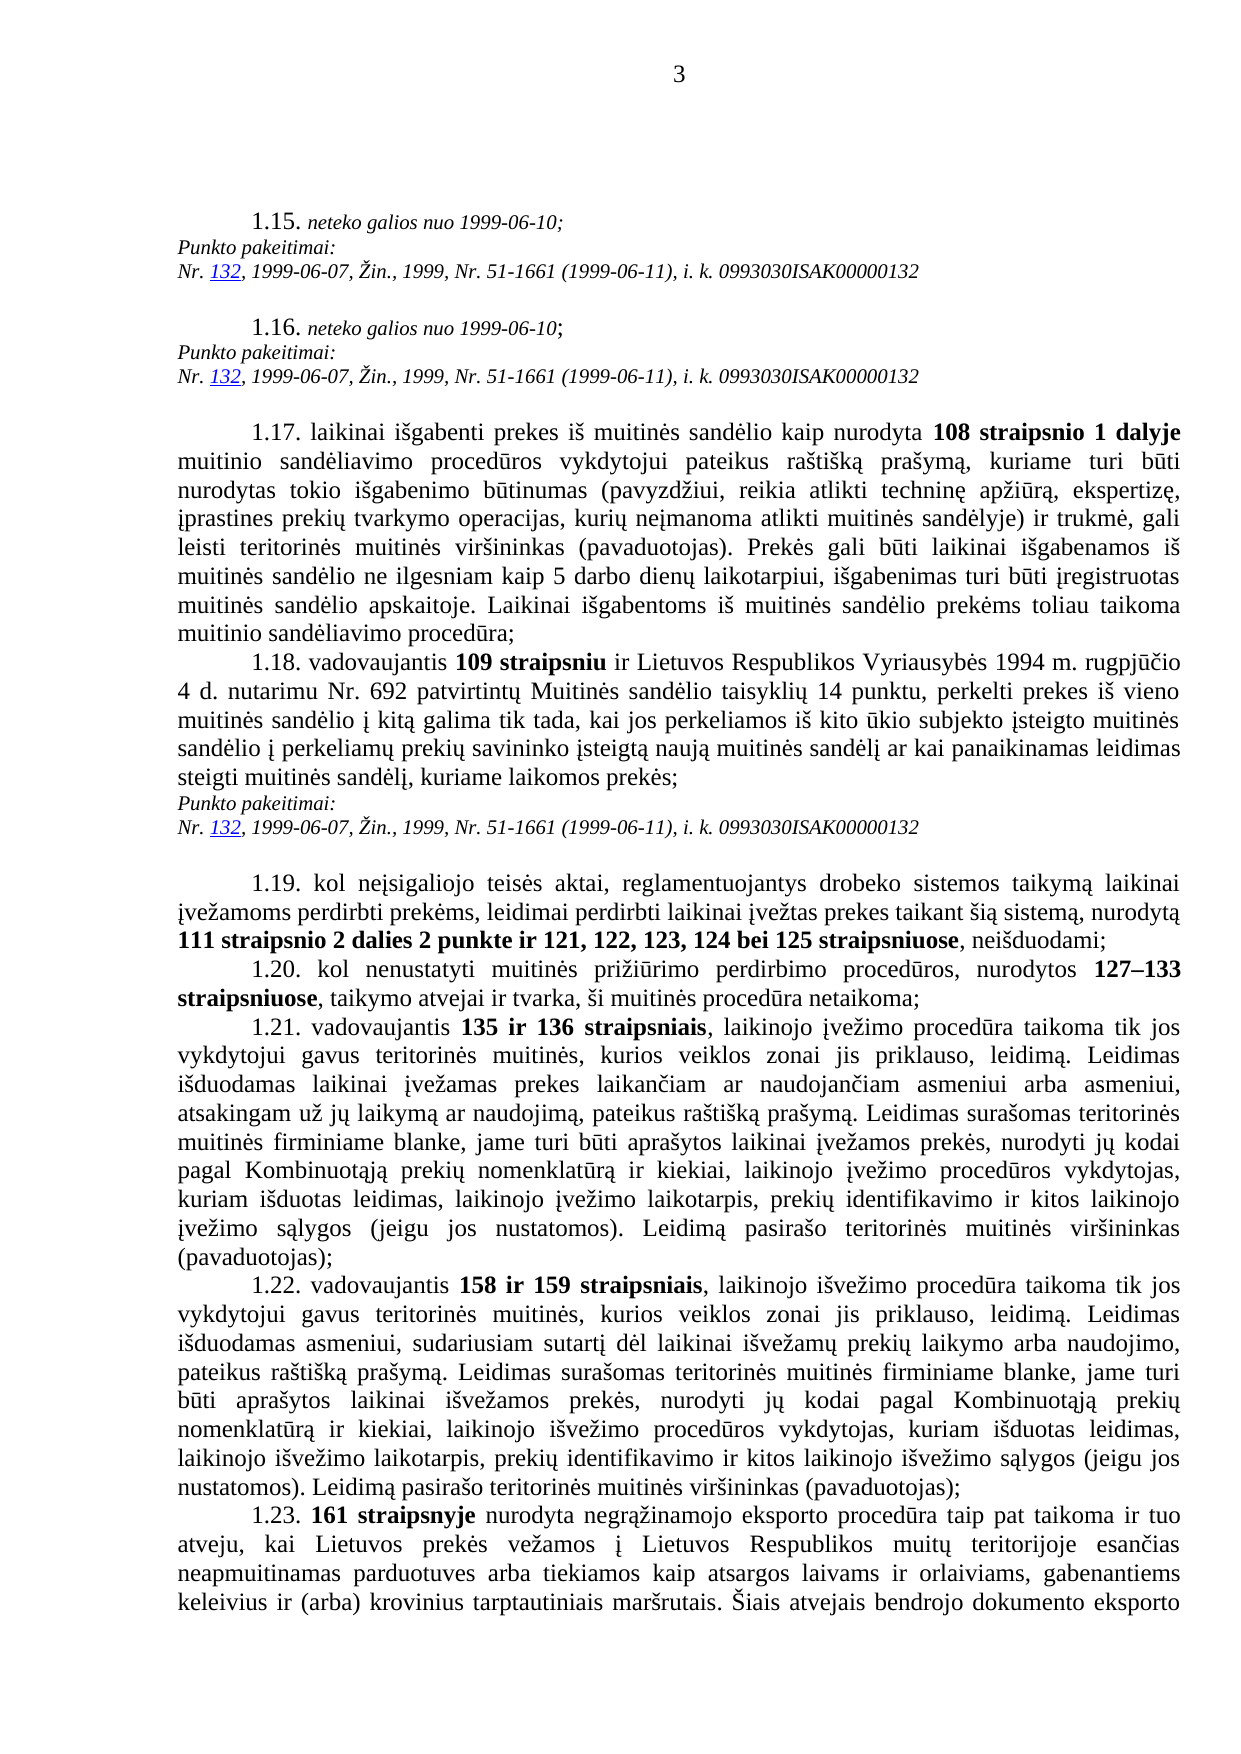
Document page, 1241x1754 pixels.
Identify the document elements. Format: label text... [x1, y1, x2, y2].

text Nr. 132, 1999-06-07, Žin., 1999, Nr. 51-1661 (1999-06-11), i. k. 0993030ISAK00000132 [177, 815, 1181, 839]
text 1.19. kol neįsigaliojo teisės aktai, reglamentuojantys drobeko sistemos taikymą laikinai įvežamoms perdirbti prekėms, leidimai perdirbti laikinai įvežtas prekes taikant šią sistemą, nurodytą 111 straipsnio 2 dalies 2 punkte ir 121, 122, 123, 124 bei 125 straipsniuose, neišduodami; [177, 868, 1181, 954]
text 1.23. 161 straipsnyje nurodyta negrąžinamojo eksporto procedūra taip pat taikoma ir tuo atveju, kai Lietuvos prekės vežamos į Lietuvos Respublikos muitų teritorijoje esančias neapmuitinamas parduotuves arba tiekiamos kaip atsargos laivams ir orlaiviams, gabenantiems keleivius ir (arba) krovinius tarptautiniais maršrutais. Šiais atvejais bendrojo dokumento eksporto [177, 1500, 1181, 1615]
text Punkto pakeitimai: [177, 235, 1181, 259]
text 1.20. kol nenustatyti muitinės prižiūrimo perdirbimo procedūros, nurodytos 127–133 straipsniuose, taikymo atvejai ir tvarka, ši muitinės procedūra netaikoma; [177, 954, 1181, 1012]
text Nr. 132, 1999-06-07, Žin., 1999, Nr. 51-1661 (1999-06-11), i. k. 0993030ISAK00000132 [177, 259, 1181, 283]
text 1.18. vadovaujantis 109 straipsniu ir Lietuvos Respublikos Vyriausybės 1994 m. rugpjūčio 4 d. nutarimu Nr. 692 patvirtintų Muitinės sandėlio taisyklių 14 punktu, perkelti prekes iš vieno muitinės sandėlio į kitą galima tik tada, kai jos perkeliamos iš kito ūkio subjekto įsteigto muitinės sandėlio į perkeliamų prekių savininko įsteigtą naują muitinės sandėlį ar kai panaikinamas leidimas steigti muitinės sandėlį, kuriame laikomos prekės; [177, 647, 1181, 791]
text Punkto pakeitimai: [177, 791, 1181, 815]
text 1.21. vadovaujantis 135 ir 136 straipsniais, laikinojo įvežimo procedūra taikoma tik jos vykdytojui gavus teritorinės muitinės, kurios veiklos zonai jis priklauso, leidimą. Leidimas išduodamas laikinai įvežamas prekes laikančiam ar naudojančiam asmeniui arba asmeniui, atsakingam už jų laikymą ar naudojimą, pateikus raštišką prašymą. Leidimas surašomas teritorinės muitinės firminiame blanke, jame turi būti aprašytos laikinai įvežamos prekės, nurodyti jų kodai pagal Kombinuotąją prekių nomenklatūrą ir kiekiai, laikinojo įvežimo procedūros vykdytojas, kuriam išduotas leidimas, laikinojo įvežimo laikotarpis, prekių identifikavimo ir kitos laikinojo įvežimo sąlygos (jeigu jos nustatomos). Leidimą pasirašo teritorinės muitinės viršininkas (pavaduotojas); [177, 1012, 1181, 1270]
text 1.22. vadovaujantis 158 ir 159 straipsniais, laikinojo išvežimo procedūra taikoma tik jos vykdytojui gavus teritorinės muitinės, kurios veiklos zonai jis priklauso, leidimą. Leidimas išduodamas asmeniui, sudariusiam sutartį dėl laikinai išvežamų prekių laikymo arba naudojimo, pateikus raštišką prašymą. Leidimas surašomas teritorinės muitinės firminiame blanke, jame turi būti aprašytos laikinai išvežamos prekės, nurodyti jų kodai pagal Kombinuotąją prekių nomenklatūrą ir kiekiai, laikinojo išvežimo procedūros vykdytojas, kuriam išduotas leidimas, laikinojo išvežimo laikotarpis, prekių identifikavimo ir kitos laikinojo išvežimo sąlygos (jeigu jos nustatomos). Leidimą pasirašo teritorinės muitinės viršininkas (pavaduotojas); [177, 1270, 1181, 1500]
text 1.15. neteko galios nuo 1999-06-10; [177, 206, 1181, 235]
text 1.16. neteko galios nuo 1999-06-10; [177, 312, 1181, 340]
text 1.17. laikinai išgabenti prekes iš muitinės sandėlio kaip nurodyta 108 straipsnio 1 dalyje muitinio sandėliavimo procedūros vykdytojui pateikus raštišką prašymą, kuriame turi būti nurodytas tokio išgabenimo būtinumas (pavyzdžiui, reikia atlikti techninę apžiūrą, ekspertizę, įprastines prekių tvarkymo operacijas, kurių neįmanoma atlikti muitinės sandėlyje) ir trukmė, gali leisti teritorinės muitinės viršininkas (pavaduotojas). Prekės gali būti laikinai išgabenamos iš muitinės sandėlio ne ilgesniam kaip 5 darbo dienų laikotarpiui, išgabenimas turi būti įregistruotas muitinės sandėlio apskaitoje. Laikinai išgabentoms iš muitinės sandėlio prekėms toliau taikoma muitinio sandėliavimo procedūra; [177, 417, 1181, 647]
text Nr. 132, 1999-06-07, Žin., 1999, Nr. 51-1661 (1999-06-11), i. k. 0993030ISAK00000132 [177, 364, 1181, 388]
text Punkto pakeitimai: [177, 340, 1181, 364]
